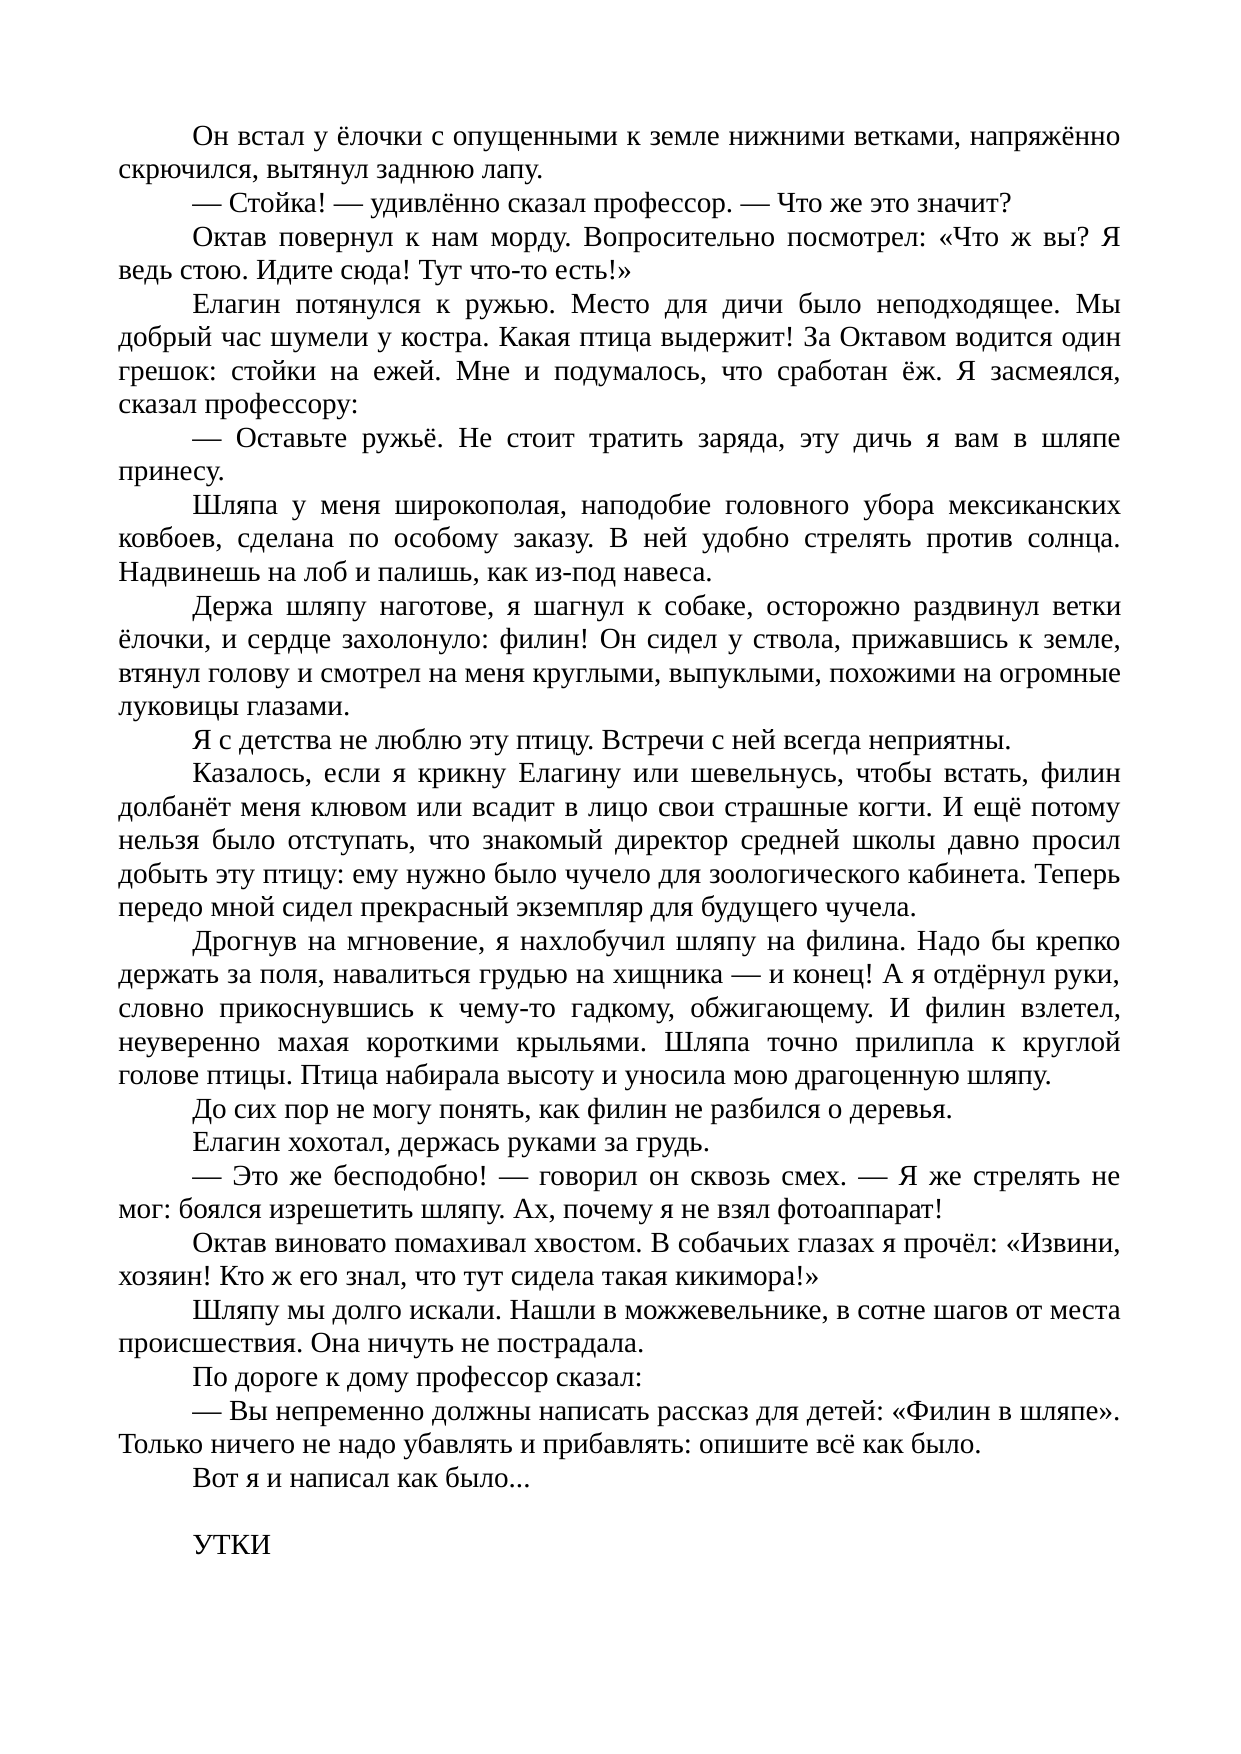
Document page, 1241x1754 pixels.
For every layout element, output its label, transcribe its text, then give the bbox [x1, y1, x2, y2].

text Шляпа у меня широкополая, наподобие головного убора мексиканских ковбоев, сделана по особому заказу. В ней удобно стрелять против солнца. Надвинешь на лоб и палишь, как из-под навеса. [118, 487, 1122, 588]
text УТКИ [118, 1527, 1122, 1560]
text Шляпу мы долго искали. Нашли в можжевельнике, в сотне шагов от места происшествия. Она ничуть не пострадала. [118, 1292, 1122, 1359]
text До сих пор не могу понять, как филин не разбился о деревья. [118, 1091, 1122, 1124]
text — Оставьте ружьё. Не стоит тратить заряда, эту дичь я вам в шляпе принесу. [118, 420, 1122, 487]
text Октав повернул к нам морду. Вопросительно посмотрел: «Что ж вы? Я ведь стою. Идите сюда! Тут что-то есть!» [118, 219, 1122, 286]
text Елагин потянулся к ружью. Место для дичи было неподходящее. Мы добрый час шумели у костра. Какая птица выдержит! За Октавом водится один грешок: стойки на ежей. Мне и подумалось, что сработан ёж. Я засмеялся, сказал профессору: [118, 286, 1122, 420]
text По дороге к дому профессор сказал: [118, 1359, 1122, 1393]
text — Стойка! — удивлённо сказал профессор. — Что же это значит? [118, 185, 1122, 219]
text Елагин хохотал, держась руками за грудь. [118, 1124, 1122, 1158]
text — Вы непременно должны написать рассказ для детей: «Филин в шляпе». Только ничего не надо убавлять и прибавлять: опишите всё как было. [118, 1393, 1122, 1460]
text Он встал у ёлочки с опущенными к земле нижними ветками, напряжённо скрючился, вытянул заднюю лапу. [118, 118, 1122, 185]
text Дрогнув на мгновение, я нахлобучил шляпу на филина. Надо бы крепко держать за поля, навалиться грудью на хищника — и конец! А я отдёрнул руки, словно прикоснувшись к чему-то гадкому, обжигающему. И филин взлетел, неуверенно махая короткими крыльями. Шляпа точно прилипла к круглой голове птицы. Птица набирала высоту и уносила мою драгоценную шляпу. [118, 923, 1122, 1091]
text Вот я и написал как было... [118, 1460, 1122, 1493]
text Я с детства не люблю эту птицу. Встречи с ней всегда неприятны. [118, 722, 1122, 755]
text Держа шляпу наготове, я шагнул к собаке, осторожно раздвинул ветки ёлочки, и сердце захолонуло: филин! Он сидел у ствола, прижавшись к земле, втянул голову и смотрел на меня круглыми, выпуклыми, похожими на огромные луковицы глазами. [118, 588, 1122, 722]
text Октав виновато помахивал хвостом. В собачьих глазах я прочёл: «Извини, хозяин! Кто ж его знал, что тут сидела такая кикимора!» [118, 1225, 1122, 1292]
text Казалось, если я крикну Елагину или шевельнусь, чтобы встать, филин долбанёт меня клювом или всадит в лицо свои страшные когти. И ещё потому нельзя было отступать, что знакомый директор средней школы давно просил добыть эту птицу: ему нужно было чучело для зоологического кабинета. Теперь передо мной сидел прекрасный экземпляр для будущего чучела. [118, 755, 1122, 923]
text — Это же бесподобно! — говорил он сквозь смех. — Я же стрелять не мог: боялся изрешетить шляпу. Ах, почему я не взял фотоаппарат! [118, 1158, 1122, 1225]
